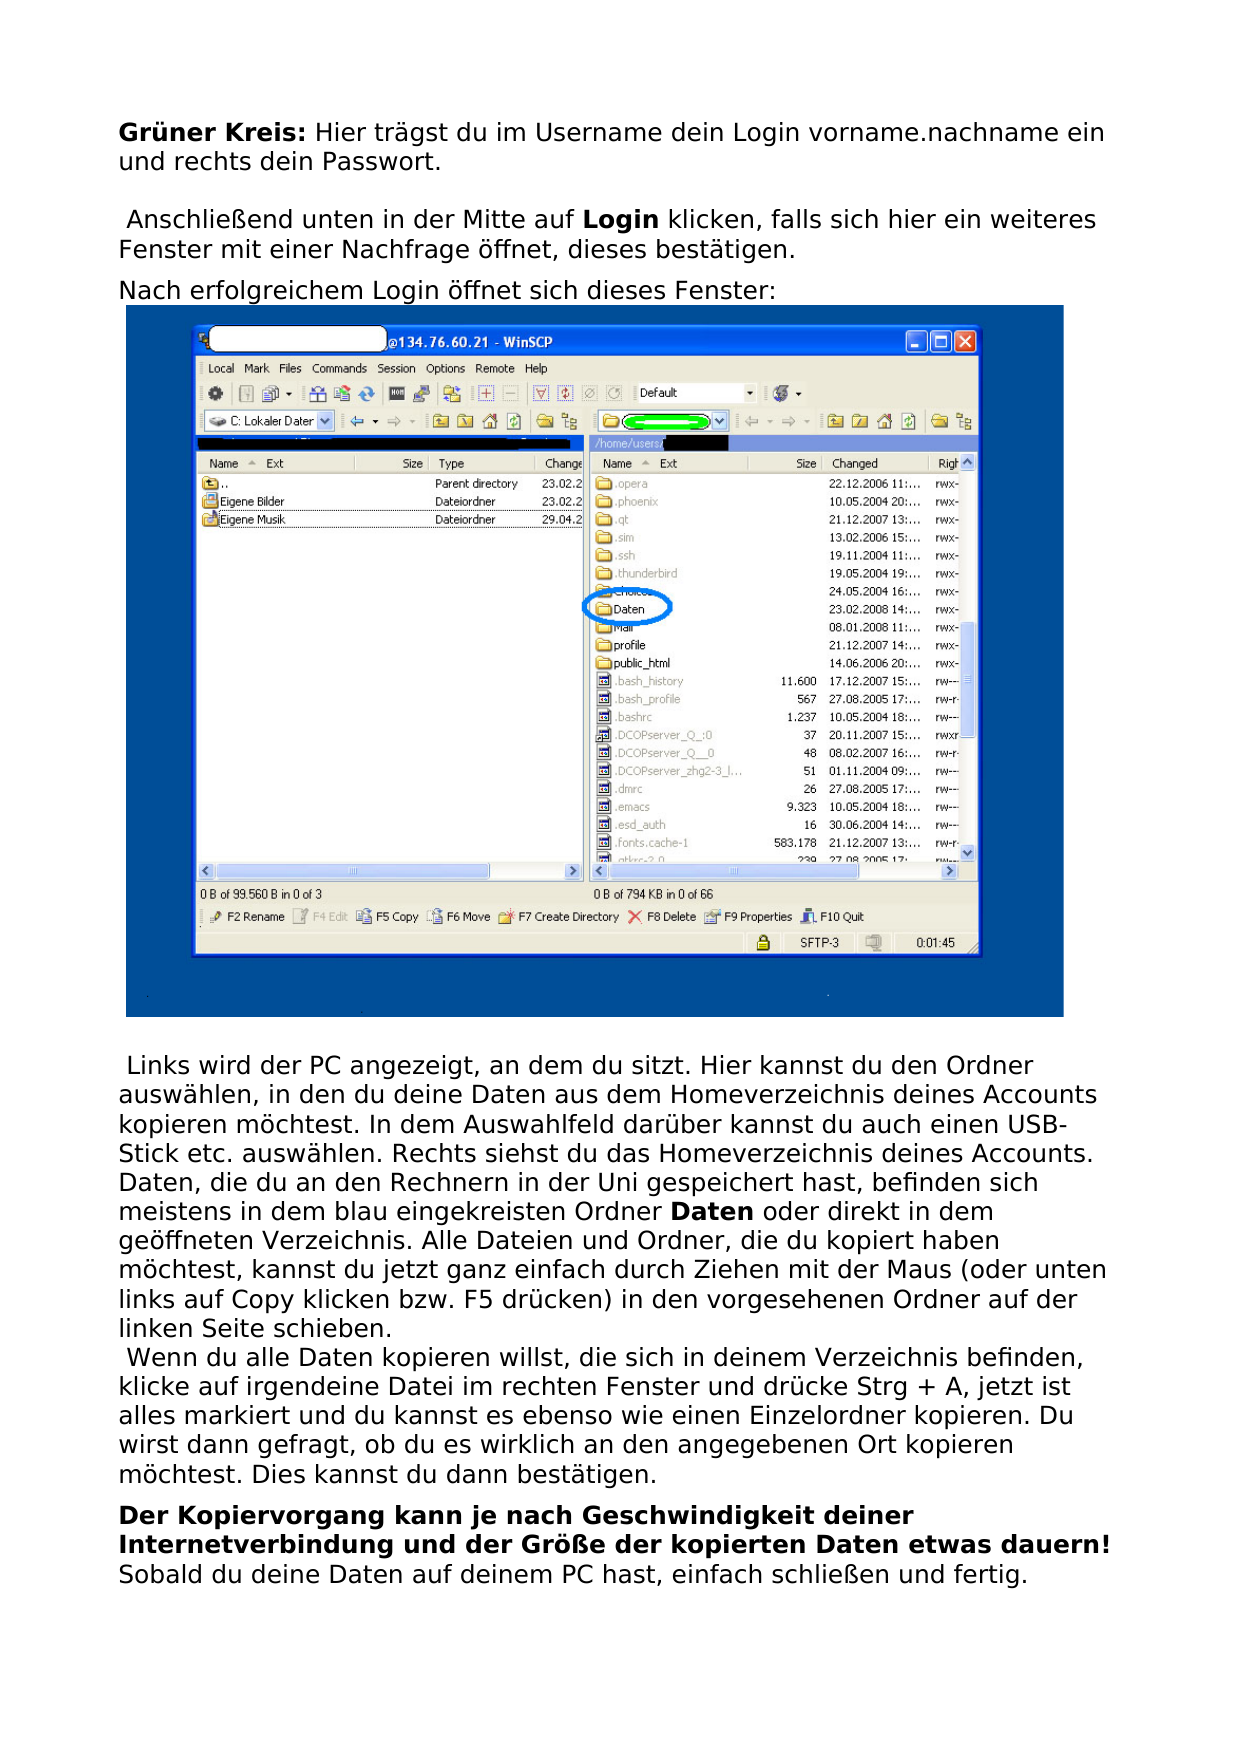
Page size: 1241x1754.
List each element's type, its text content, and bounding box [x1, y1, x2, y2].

text Grüner Kreis: Hier trägst du im Username dein Login vorname.nachname ein und rechts dein Passwort. Anschließend unten in der Mitte auf Login klicken, falls sich hier ein weiteres Fenster mit einer Nachfrage öffnet, dieses bestätigen. [118, 118, 1122, 264]
text Der Kopiervorgang kann je nach Geschwindigkeit deiner Internetverbindung und der Größe der kopierten Daten etwas dauern! Sobald du deine Daten auf deinem PC hast, einfach schließen und fertig. [118, 1502, 1122, 1589]
text Nach erfolgreichem Login öffnet sich dieses Fenster: Links wird der PC angezeigt, an dem du sitzt. Hier kannst du den Ordner auswählen, in den du deine Daten aus dem Homeverzeichnis deines Accounts kopieren möchtest. In dem Auswahlfeld darüber kannst du auch einen USB-Stick etc. auswählen. Rechts siehst du das Homeverzeichnis deines Accounts. Daten, die du an den Rechnern in der Uni gespeichert hast, befinden sich meistens in dem blau eingekreisten Ordner Daten oder direkt in dem geöffneten Verzeichnis. Alle Dateien und Ordner, die du kopiert haben möchtest, kannst du jetzt ganz einfach durch Ziehen mit der Maus (oder unten links auf Copy klicken bzw. F5 drücken) in den vorgesehenen Ordner auf der linken Seite schieben. Wenn du alle Daten kopieren willst, die sich in deinem Verzeichnis befinden, klicke auf irgendeine Datei im rechten Fenster und drücke Strg + A, jetzt ist alles markiert und du kannst es ebenso wie einen Einzelordner kopieren. Du wirst dann gefragt, ob du es wirklich an den angegebenen Ort kopieren möchtest. Dies kannst du dann bestätigen. [118, 276, 1122, 1489]
picture [126, 305, 1064, 1017]
